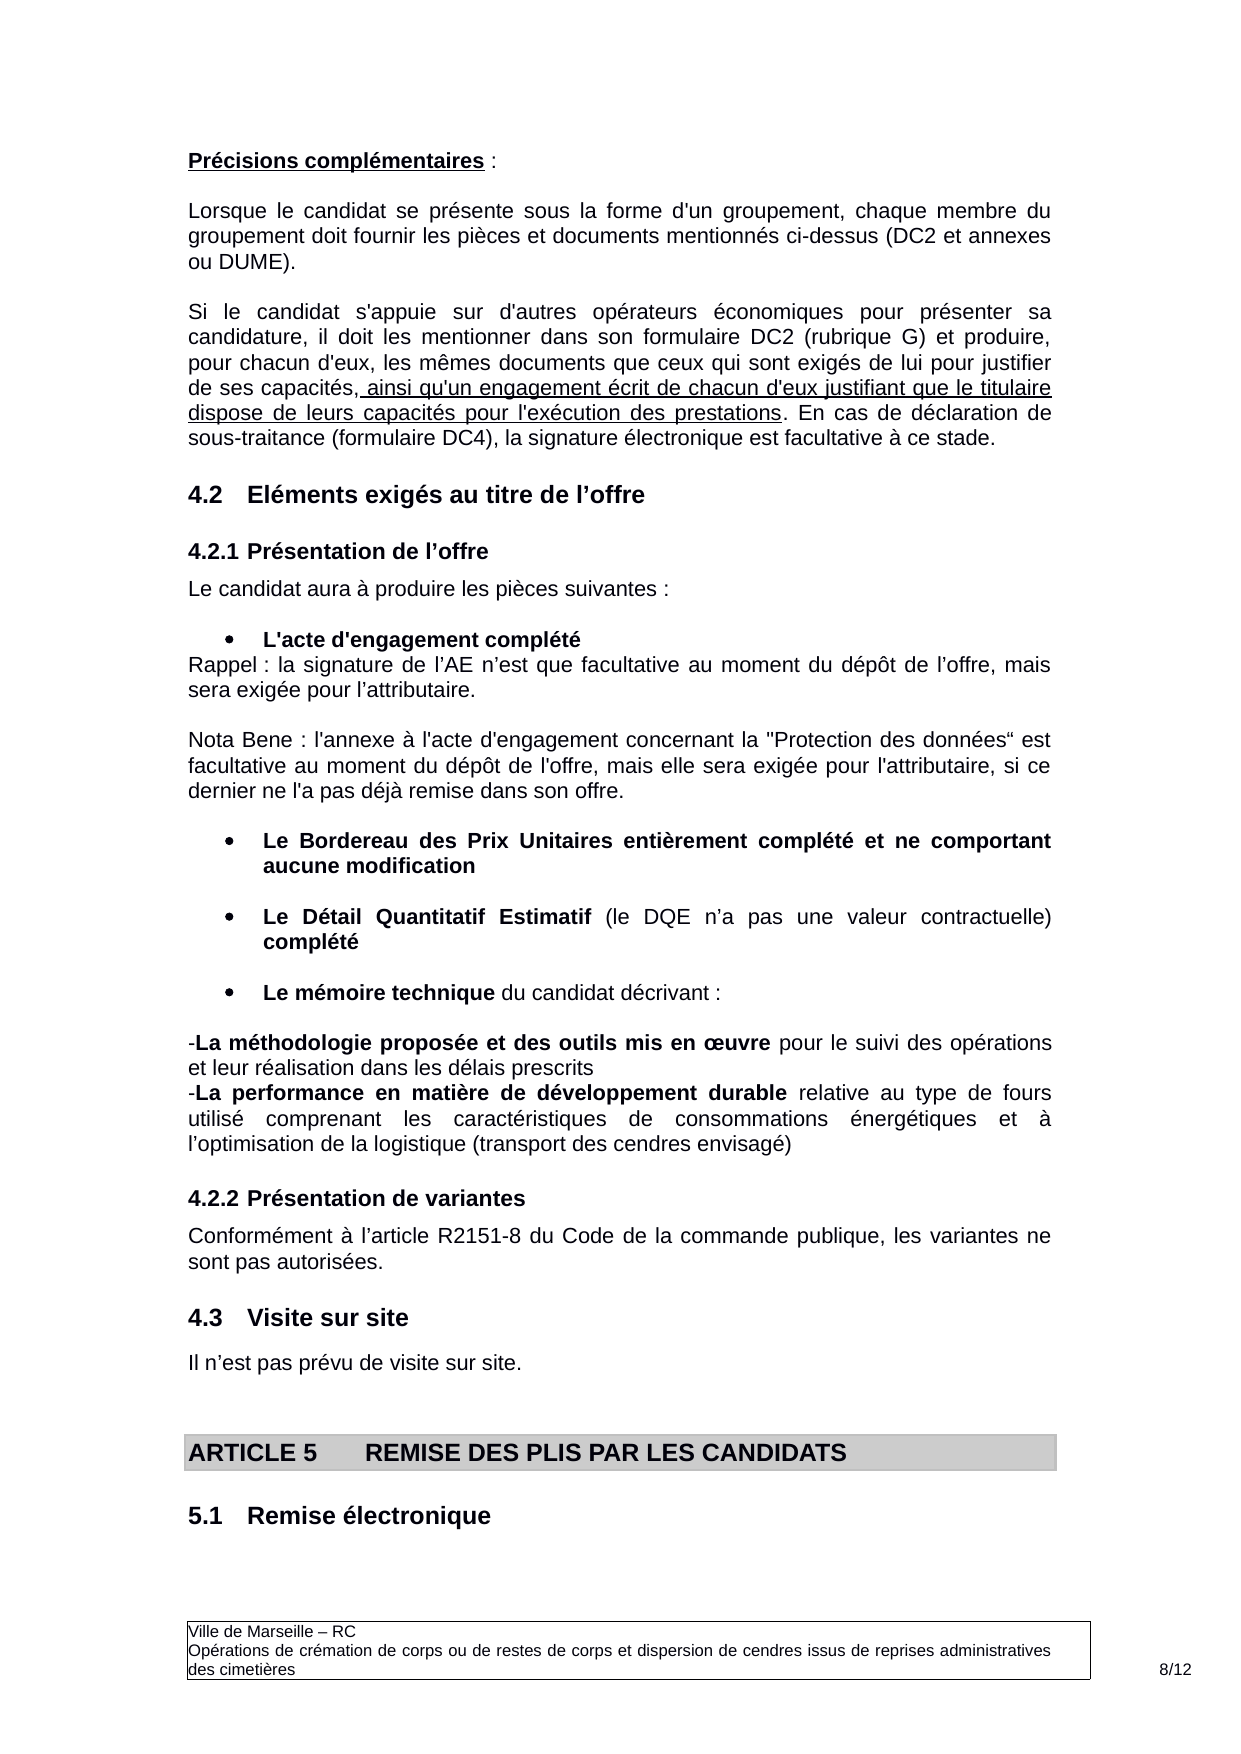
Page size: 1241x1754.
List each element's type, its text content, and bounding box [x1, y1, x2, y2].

text Si le candidat s'appuie sur d'autres opérateurs économiques pour présenter sa candidature, il doit les mentionner dans son formulaire DC2 (rubrique G) et produire, pour chacun d'eux, les mêmes documents que ceux qui sont exigés de lui pour justifier de ses capacités, ainsi qu'un engagement écrit de chacun d'eux justifiant que le titulaire dispose de leurs capacités pour l'exécution des prestations. En cas de déclaration de sous-traitance (formulaire DC4), la signature électronique est facultative à ce stade. [188, 299, 1052, 450]
text Rappel : la signature de l’AE n’est que facultative au moment du dépôt de l’offre, mais sera exigée pour l’attributaire. [188, 652, 1052, 702]
subtitle 4.2.1 Présentation de l’offre [188, 538, 1052, 564]
subtitle 5.1 Remise électronique [188, 1501, 1052, 1529]
text Il n’est pas prévu de visite sur site. [188, 1350, 1052, 1375]
text Lorsque le candidat se présente sous la forme d'un groupement, chaque membre du groupement doit fournir les pièces et documents mentionnés ci-dessus (DC2 et annexes ou DUME). [188, 198, 1052, 274]
text Le candidat aura à produire les pièces suivantes : [188, 576, 1088, 601]
subtitle 4.3 Visite sur site [188, 1303, 1052, 1332]
subtitle 4.2 Eléments exigés au titre de l’offre [188, 480, 1052, 508]
text Conformément à l’article R2151-8 du Code de la commande publique, les variantes ne sont pas autorisées. [188, 1223, 1052, 1274]
list Le Bordereau des Prix Unitaires entièrement complété et ne comportant aucune modification [225, 828, 1052, 878]
text -La méthodologie proposée et des outils mis en œuvre pour le suivi des opérations et leur réalisation dans les délais prescrits [188, 1030, 1052, 1080]
text Précisions complémentaires : [188, 148, 1052, 173]
text -La performance en matière de développement durable relative au type de fours utilisé comprenant les caractéristiques de consommations énergétiques et à l’optimisation de la logistique (transport des cendres envisagé) [188, 1080, 1052, 1156]
list Le mémoire technique du candidat décrivant : [225, 979, 1052, 1004]
subtitle 4.2.2 Présentation de variantes [188, 1185, 1052, 1212]
subtitle ARTICLE 5 REMISE DES PLIS PAR LES CANDIDATS [186, 1436, 1054, 1469]
text Nota Bene : l'annexe à l'acte d'engagement concernant la "Protection des données“ est facultative au moment du dépôt de l'offre, mais elle sera exigée pour l'attributaire, si ce dernier ne l'a pas déjà remise dans son offre. [188, 727, 1052, 803]
list Le Détail Quantitatif Estimatif (le DQE n’a pas une valeur contractuelle) complété [225, 904, 1052, 954]
list L'acte d'engagement complété [225, 626, 1052, 652]
